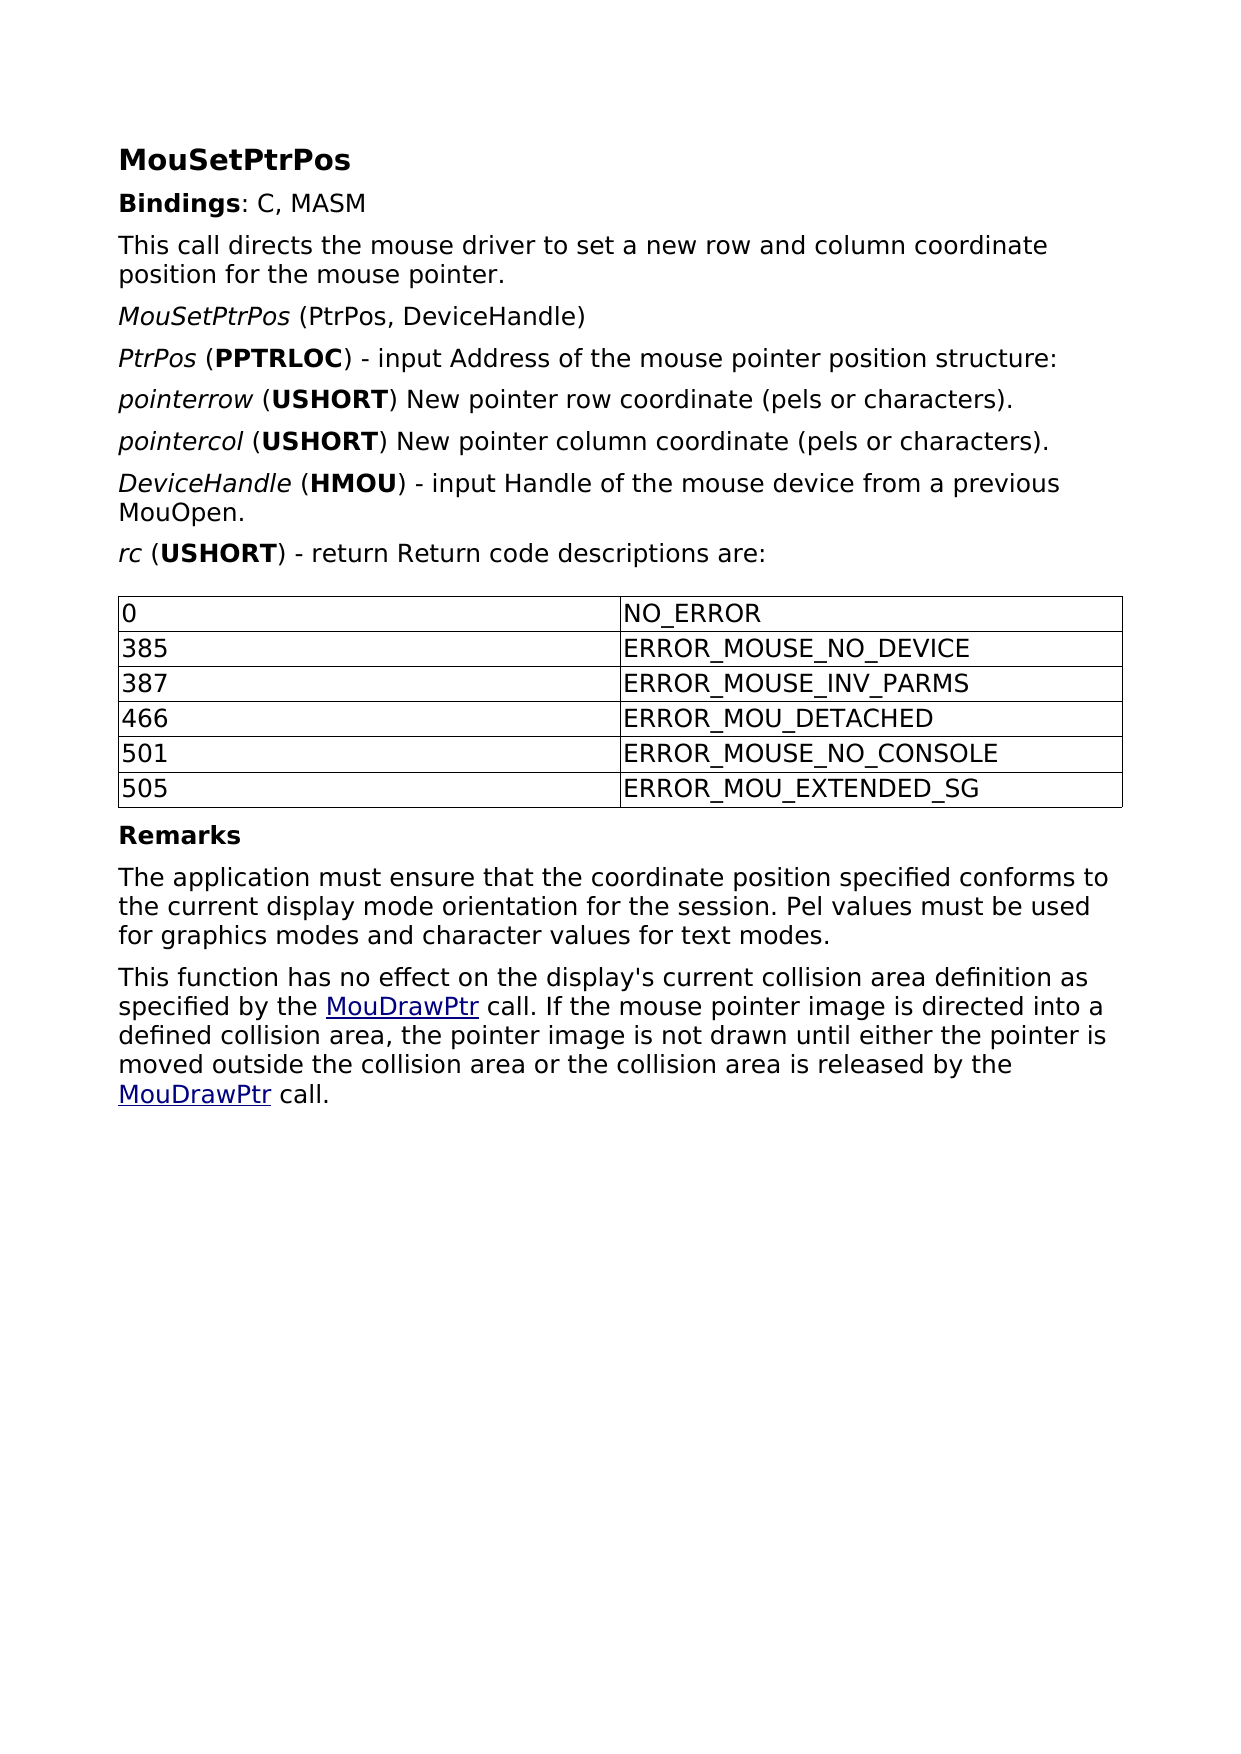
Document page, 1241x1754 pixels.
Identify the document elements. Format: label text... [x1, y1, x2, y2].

text Bindings: C, MASM [118, 189, 1122, 219]
table_cell ERROR_MOU_DETACHED [621, 702, 1122, 736]
table_cell ERROR_MOUSE_INV_PARMS [621, 667, 1122, 701]
table_cell 466 [119, 702, 620, 736]
text Remarks [118, 822, 1122, 851]
text pointercol (USHORT) New pointer column coordinate (pels or characters). [118, 427, 1122, 456]
text MouSetPtrPos (PtrPos, DeviceHandle) [118, 302, 1122, 331]
table_cell ERROR_MOUSE_NO_CONSOLE [621, 737, 1122, 772]
text The application must ensure that the coordinate position specified conforms to the current display mode orientation for the session. Pel values must be used for graphics modes and character values for text modes. [118, 863, 1122, 951]
text This call directs the mouse driver to set a new row and column coordinate position for the mouse pointer. [118, 231, 1122, 289]
text pointerrow (USHORT) New pointer row coordinate (pels or characters). [118, 385, 1122, 414]
table_cell 501 [119, 737, 620, 772]
text DeviceHandle (HMOU) - input Handle of the mouse device from a previous MouOpen. [118, 469, 1122, 527]
table_cell 387 [119, 667, 620, 701]
table_cell ERROR_MOU_EXTENDED_SG [621, 773, 1122, 807]
text rc (USHORT) - return Return code descriptions are: [118, 539, 1122, 569]
table_header NO_ERROR [621, 597, 1122, 631]
table_header 0 [119, 597, 620, 631]
table_cell 505 [119, 773, 620, 807]
text PtrPos (PPTRLOC) - input Address of the mouse pointer position structure: [118, 344, 1122, 373]
table_cell ERROR_MOUSE_NO_DEVICE [621, 632, 1122, 666]
text This function has no effect on the display's current collision area definition as specified by the MouDrawPtr call. If the mouse pointer image is directed into a defined collision area, the pointer image is not drawn until either the pointer is moved outside the collision area or the collision area is released by the MouDrawPtr call. [118, 963, 1122, 1109]
table_cell 385 [119, 632, 620, 666]
subtitle MouSetPtrPos [118, 143, 1122, 177]
